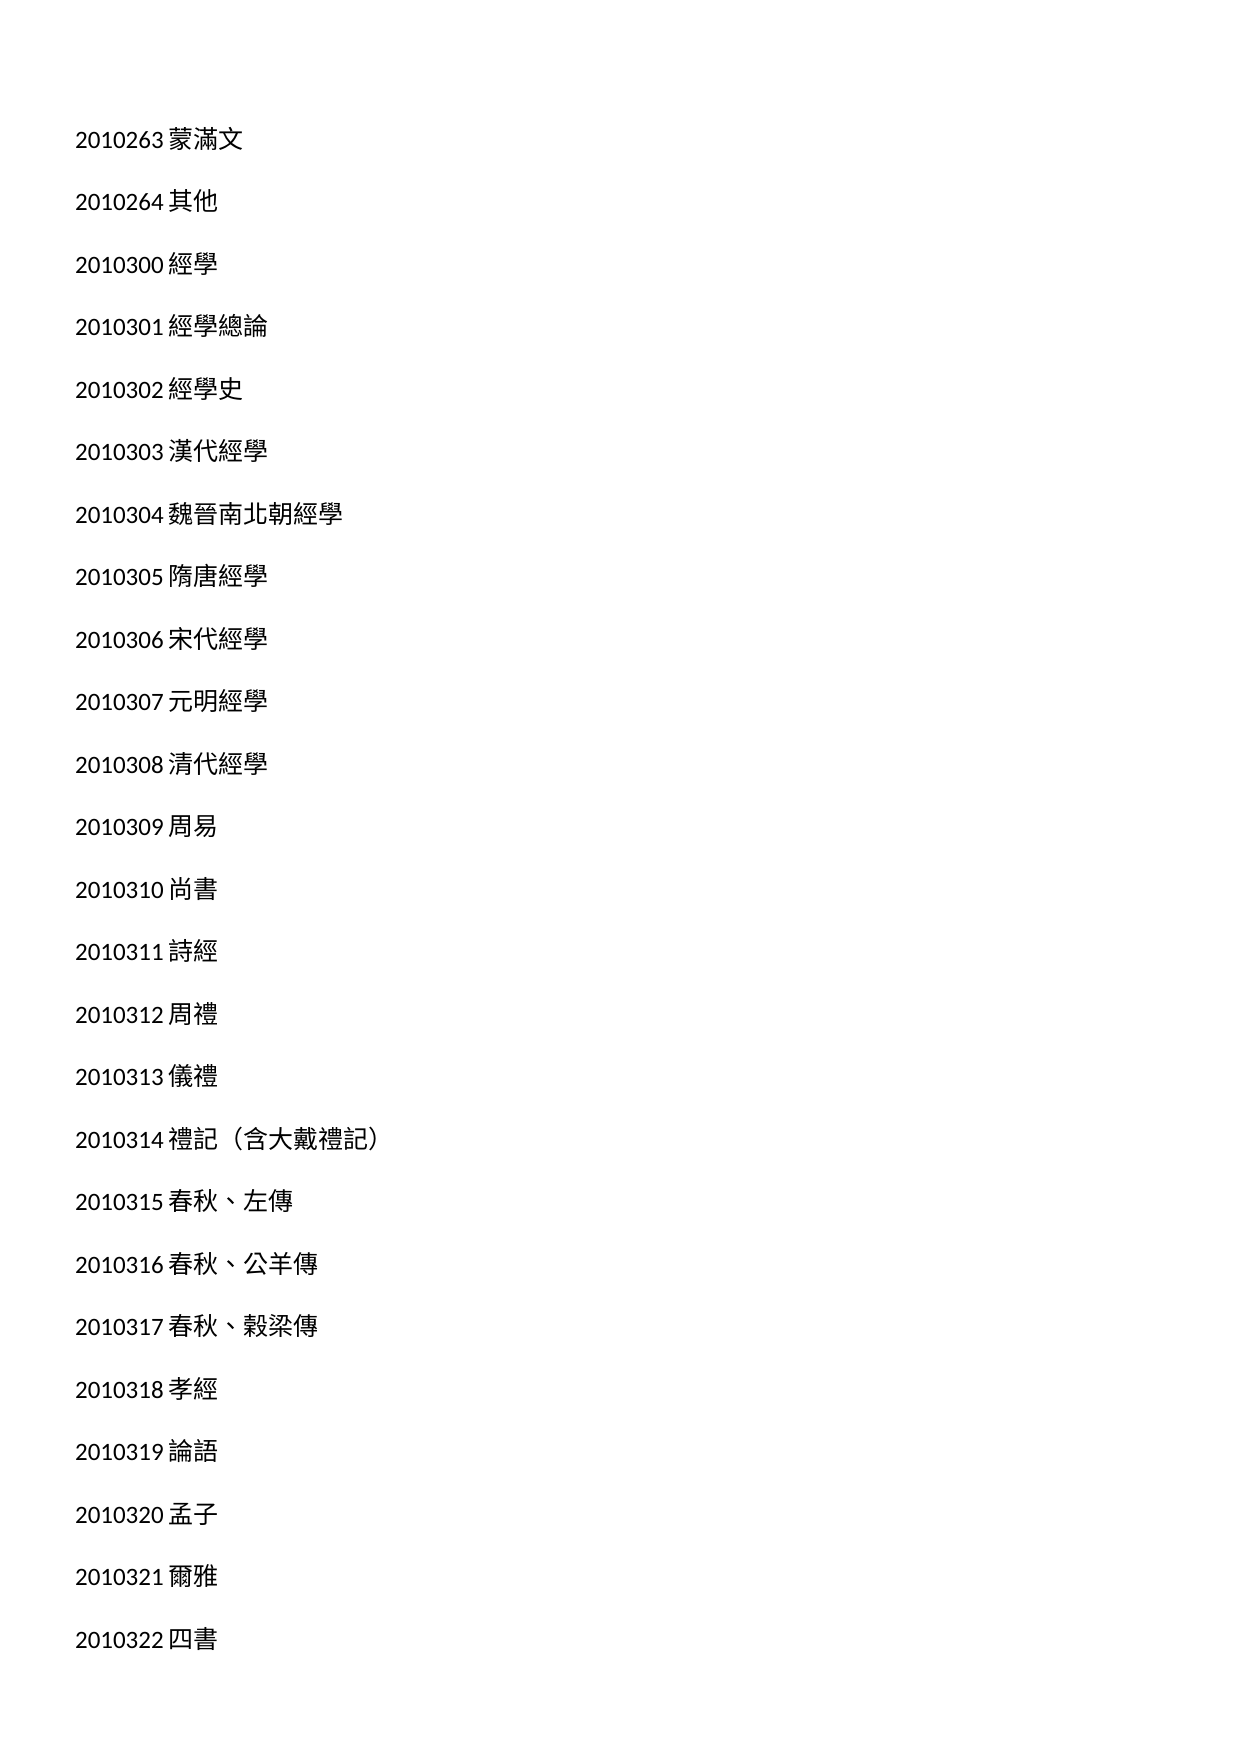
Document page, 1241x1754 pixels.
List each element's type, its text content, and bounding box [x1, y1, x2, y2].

text 2010311詩經 [75, 908, 1165, 971]
text 2010263蒙滿文 [75, 96, 1165, 158]
text 2010309周易 [75, 783, 1165, 846]
text 2010312周禮 [75, 971, 1165, 1033]
text 2010303漢代經學 [75, 408, 1165, 471]
text 2010318孝經 [75, 1346, 1165, 1408]
text 2010308清代經學 [75, 721, 1165, 783]
text 2010307元明經學 [75, 658, 1165, 721]
text 2010314禮記（含大戴禮記） [75, 1096, 1165, 1158]
text 2010322四書 [75, 1596, 1165, 1658]
text 2010321爾雅 [75, 1533, 1165, 1596]
text 2010317春秋、榖梁傳 [75, 1283, 1165, 1346]
text 2010304魏晉南北朝經學 [75, 471, 1165, 533]
text 2010301經學總論 [75, 283, 1165, 346]
text 2010320孟子 [75, 1471, 1165, 1533]
text 2010302經學史 [75, 346, 1165, 408]
text 2010310尚書 [75, 846, 1165, 908]
text 2010313儀禮 [75, 1033, 1165, 1096]
text 2010300經學 [75, 221, 1165, 283]
text 2010315春秋、左傳 [75, 1158, 1165, 1221]
text 2010319論語 [75, 1408, 1165, 1471]
text 2010316春秋、公羊傳 [75, 1221, 1165, 1283]
text 2010305隋唐經學 [75, 533, 1165, 596]
text 2010306宋代經學 [75, 596, 1165, 658]
text 2010264其他 [75, 158, 1165, 221]
